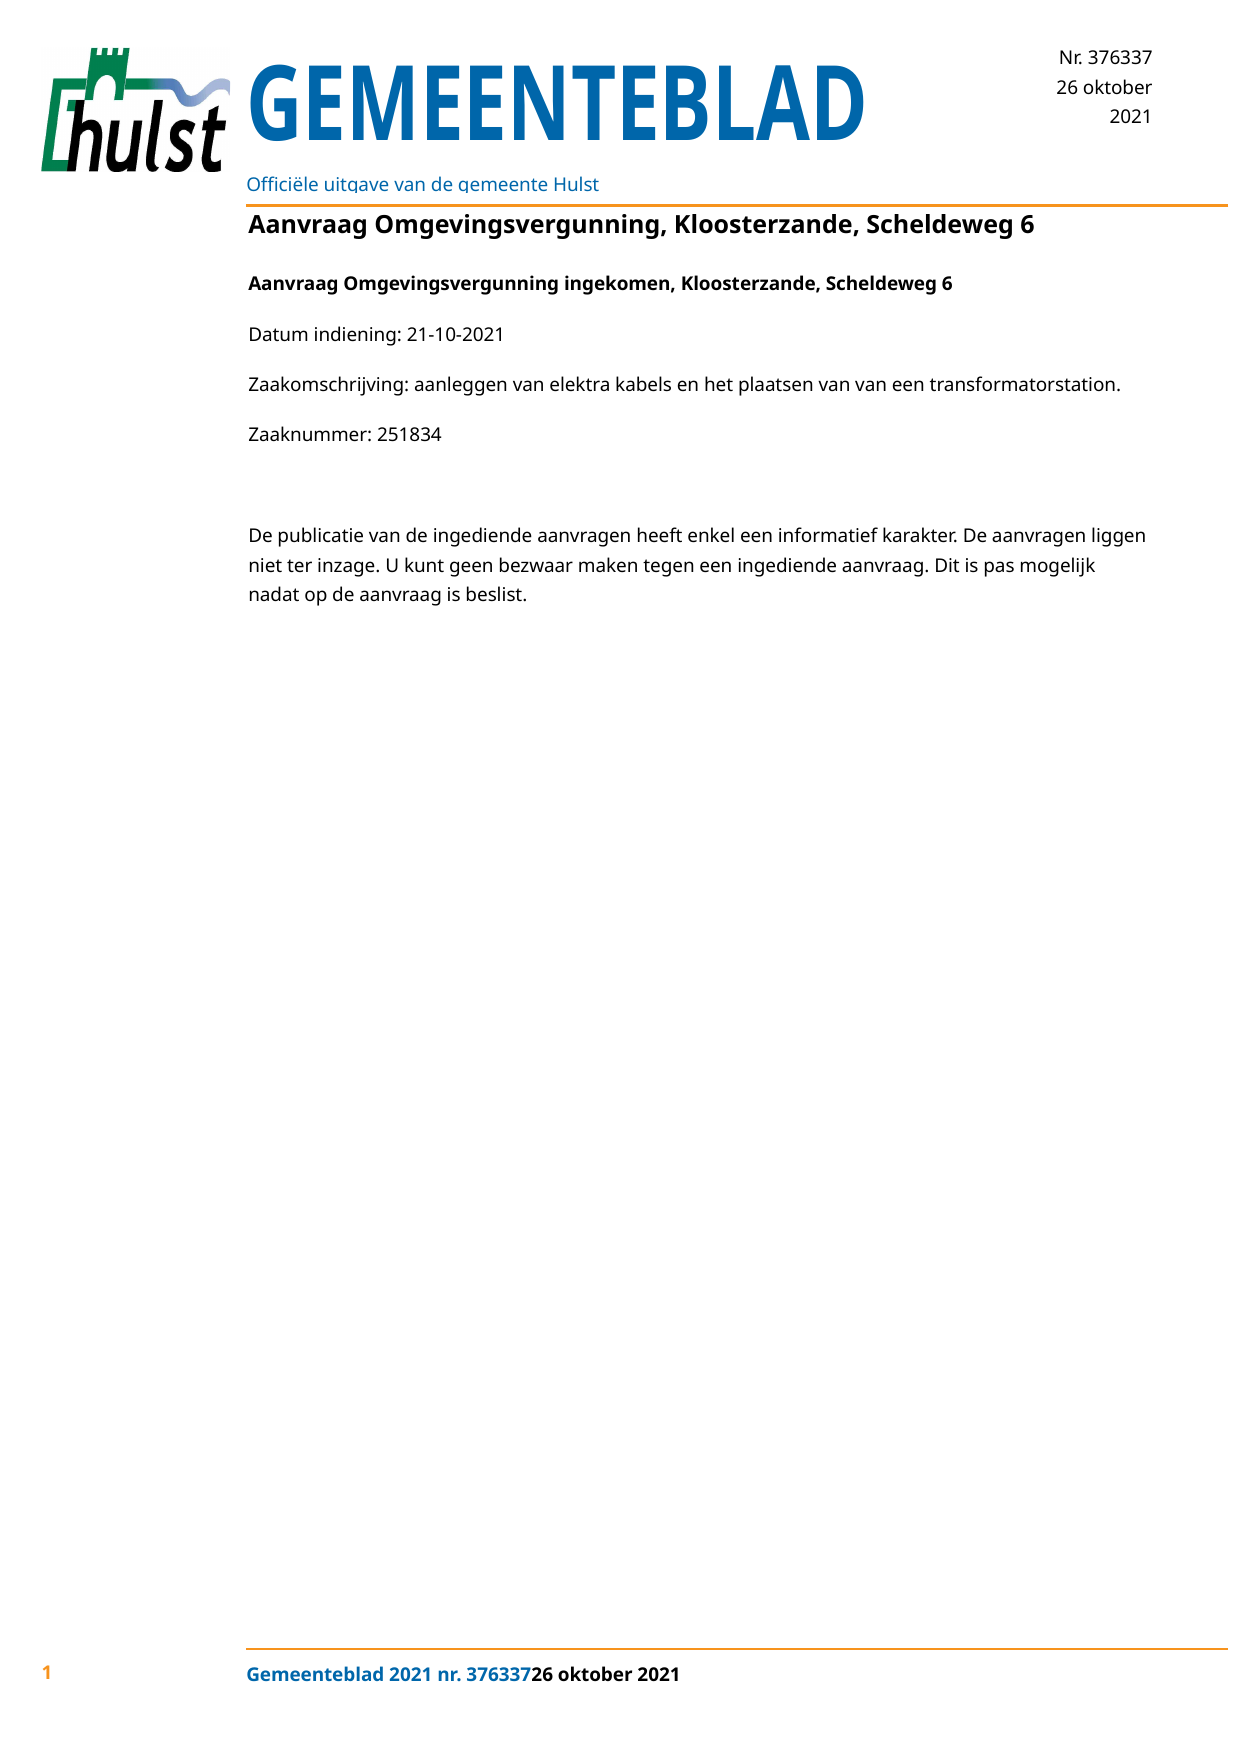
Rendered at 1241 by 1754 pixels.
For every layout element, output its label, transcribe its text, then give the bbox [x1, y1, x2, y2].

text Aanvraag Omgevingsvergunning, Kloosterzande, Scheldeweg 6 [248, 207, 1152, 241]
text De publicatie van de ingediende aanvragen heeft enkel een informatief karakter. De aanvragen liggen niet ter inzage. U kunt geen bezwaar maken tegen een ingediende aanvraag. Dit is pas mogelijk nadat op de aanvraag is beslist. [248, 522, 1152, 607]
picture [41, 47, 231, 172]
text Aanvraag Omgevingsvergunning ingekomen, Kloosterzande, Scheldeweg 6 [248, 270, 1152, 296]
text Zaakomschrijving: aanleggen van elektra kabels en het plaatsen van van een transformatorstation. [248, 371, 1152, 397]
text Zaaknummer: 251834 [248, 422, 1152, 447]
text Datum indiening: 21-10-2021 [248, 321, 1152, 346]
